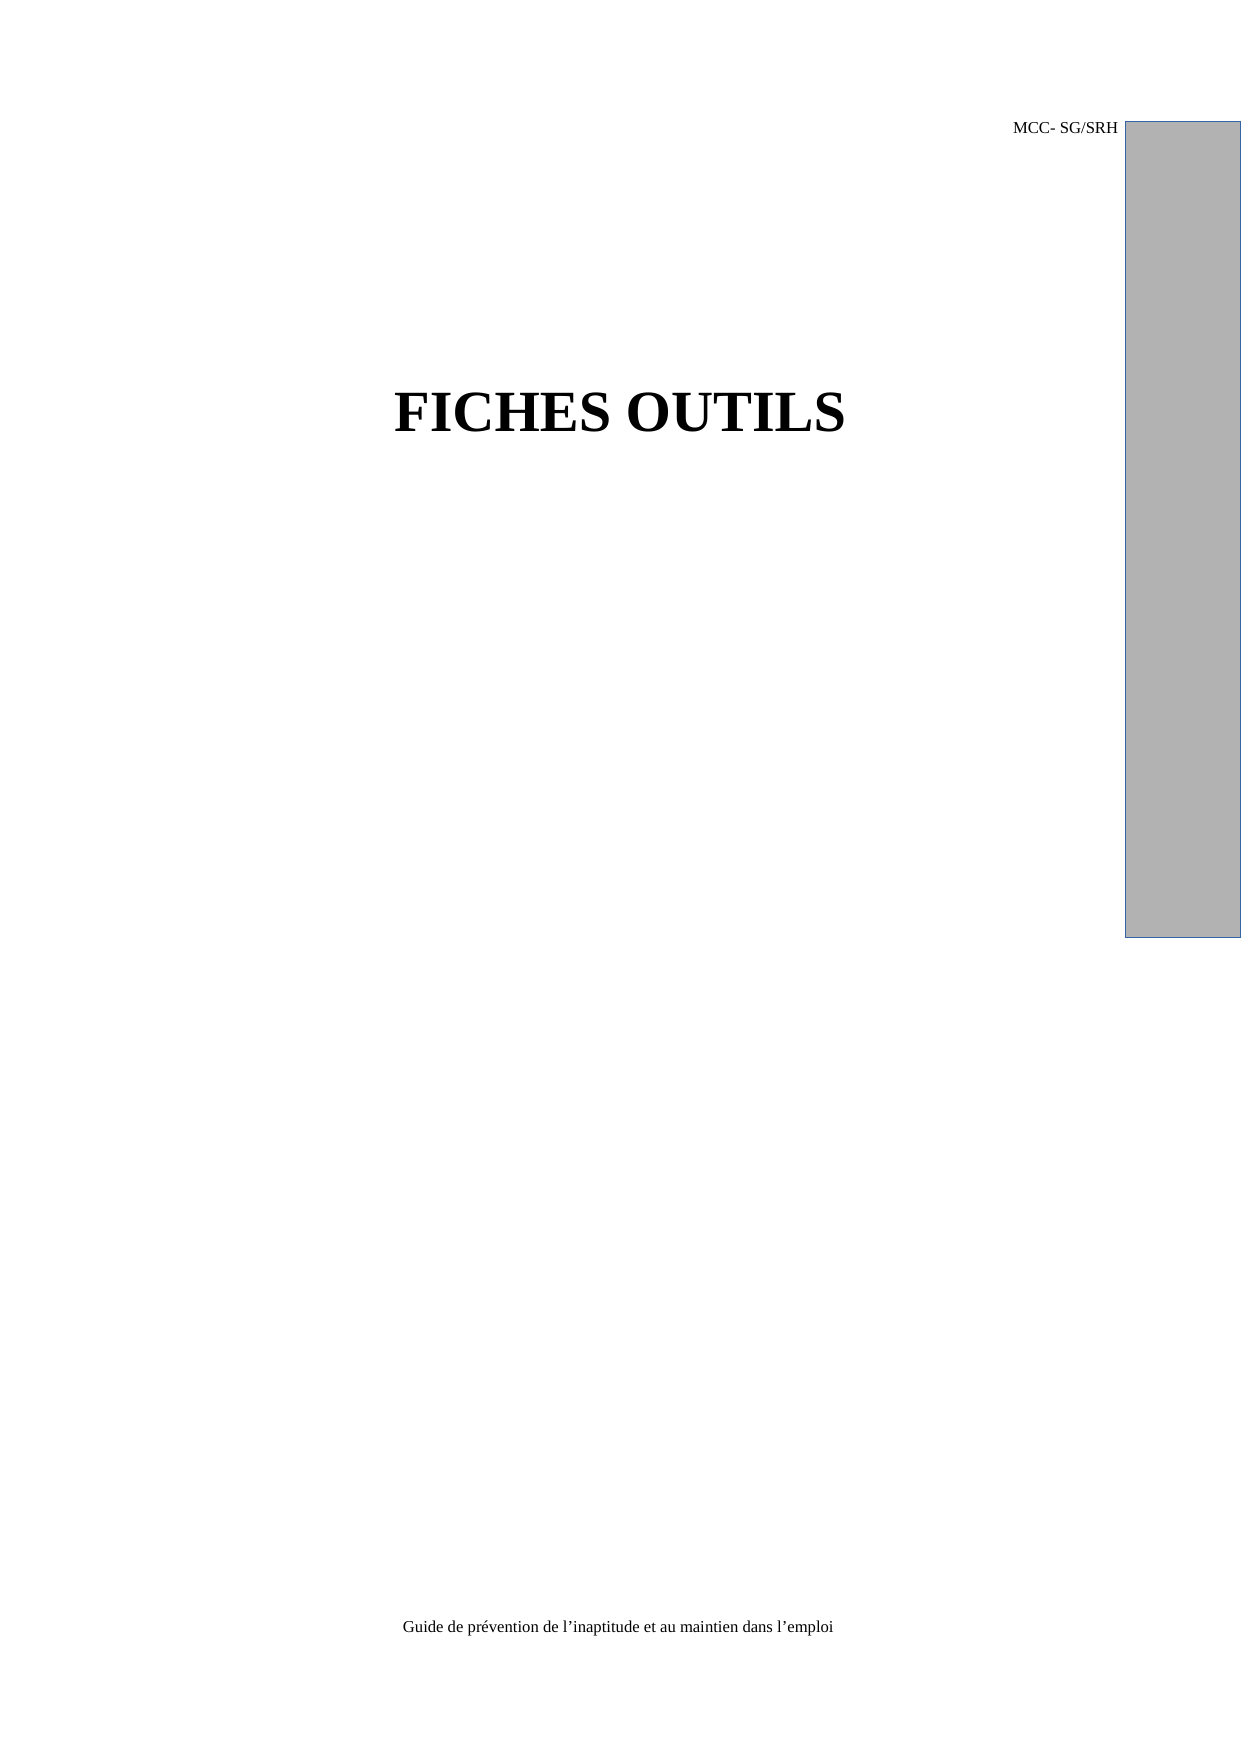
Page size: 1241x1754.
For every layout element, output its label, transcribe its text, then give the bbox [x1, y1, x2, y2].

text MCC- SG/SRH [118, 118, 1122, 137]
text FICHES OUTILS [118, 377, 1122, 444]
